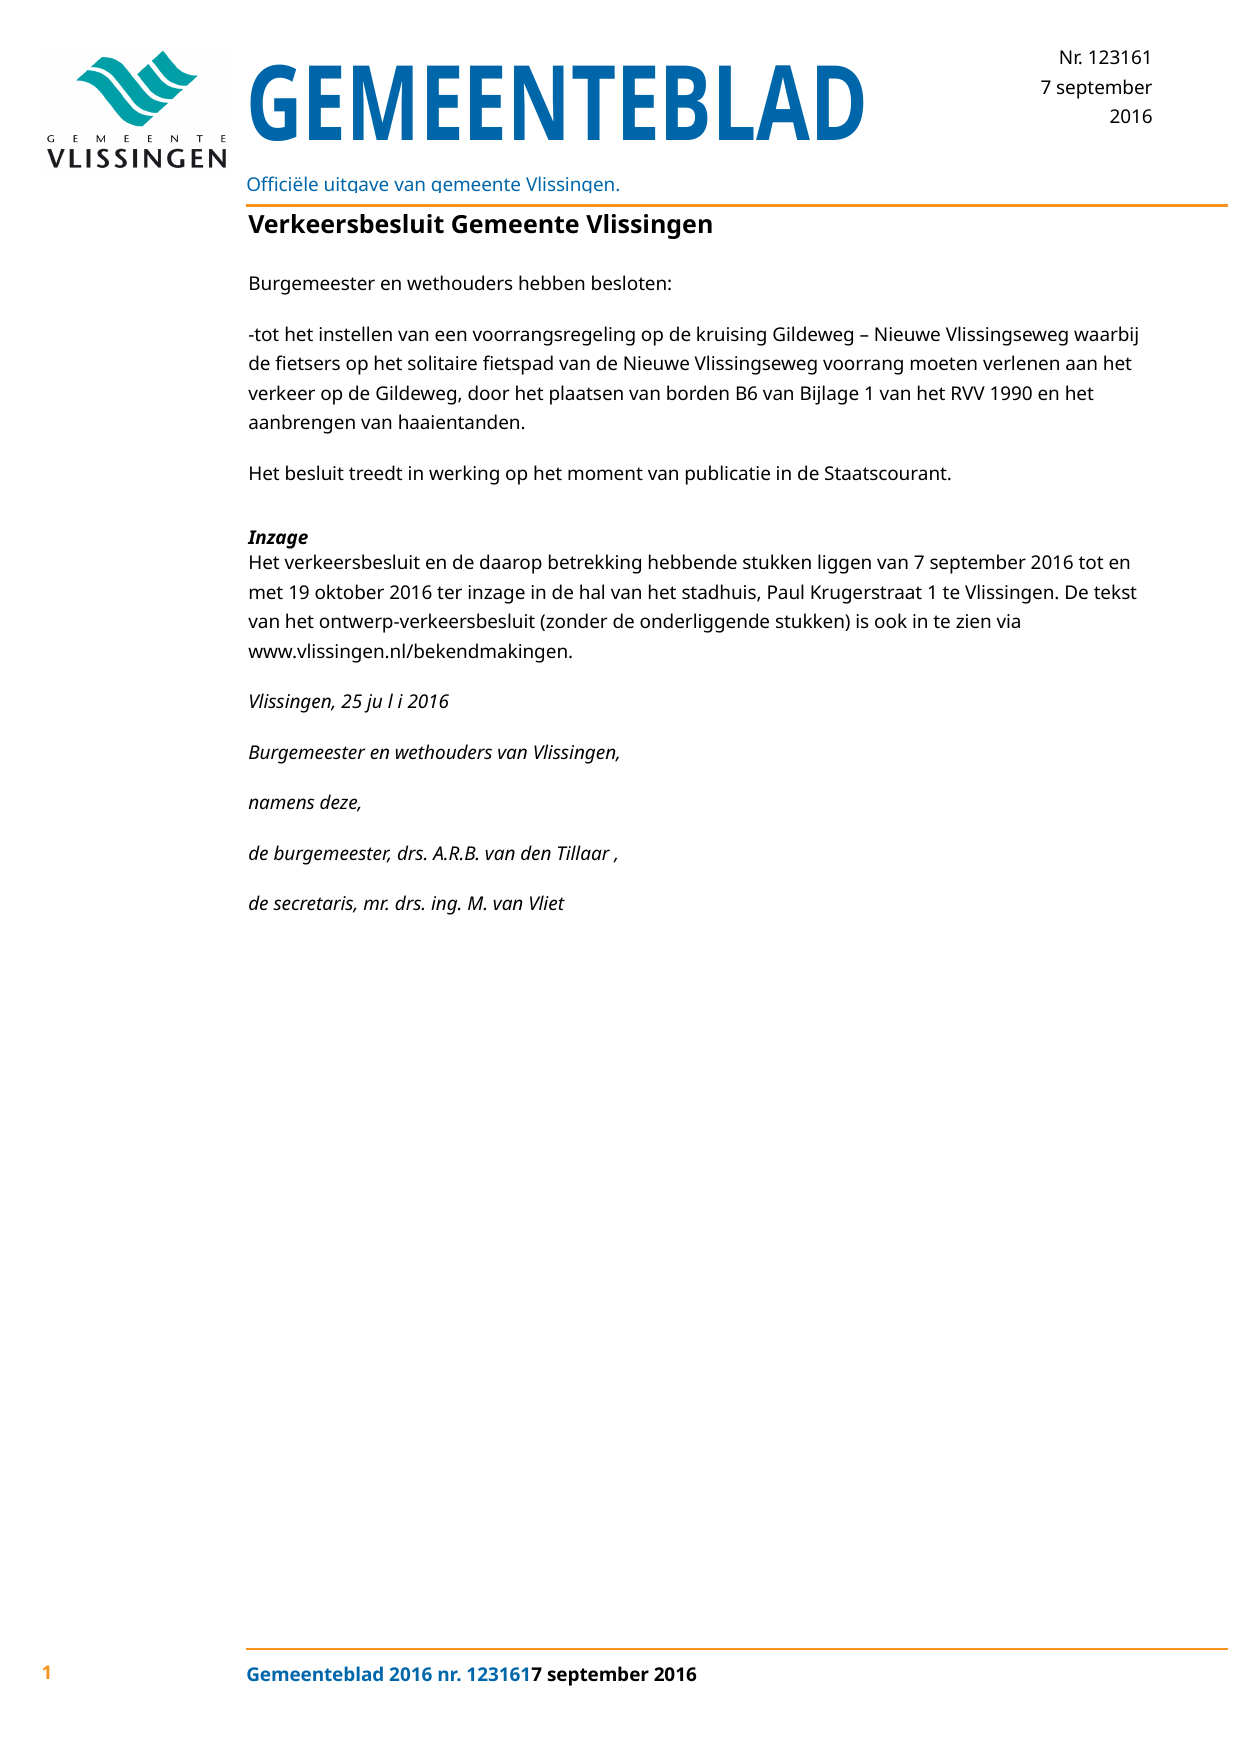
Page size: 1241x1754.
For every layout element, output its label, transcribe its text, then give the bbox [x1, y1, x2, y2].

text namens deze, [248, 789, 1152, 815]
text Burgemeester en wethouders hebben besloten: [248, 270, 1152, 296]
text Inzage [248, 524, 1152, 549]
text Verkeersbesluit Gemeente Vlissingen [248, 207, 1152, 241]
picture [41, 47, 231, 172]
text Het besluit treedt in werking op het moment van publicatie in de Staatscourant. [248, 460, 1152, 486]
text -tot het instellen van een voorrangsregeling op de kruising Gildeweg – Nieuwe Vlissingseweg waarbij de fietsers op het solitaire fietspad van de Nieuwe Vlissingseweg voorrang moeten verlenen aan het verkeer op de Gildeweg, door het plaatsen van borden B6 van Bijlage 1 van het RVV 1990 en het aanbrengen van haaientanden. [248, 321, 1152, 435]
text de secretaris, mr. drs. ing. M. van Vliet [248, 890, 1152, 916]
text de burgemeester, drs. A.R.B. van den Tillaar , [248, 840, 1152, 866]
text Vlissingen, 25 ju l i 2016 [248, 689, 1152, 714]
text Het verkeersbesluit en de daarop betrekking hebbende stukken liggen van 7 september 2016 tot en met 19 oktober 2016 ter inzage in de hal van het stadhuis, Paul Krugerstraat 1 te Vlissingen. De tekst van het ontwerp-verkeersbesluit (zonder de onderliggende stukken) is ook in te zien via www.vlissingen.nl/bekendmakingen. [248, 549, 1152, 664]
text Burgemeester en wethouders van Vlissingen, [248, 739, 1152, 765]
